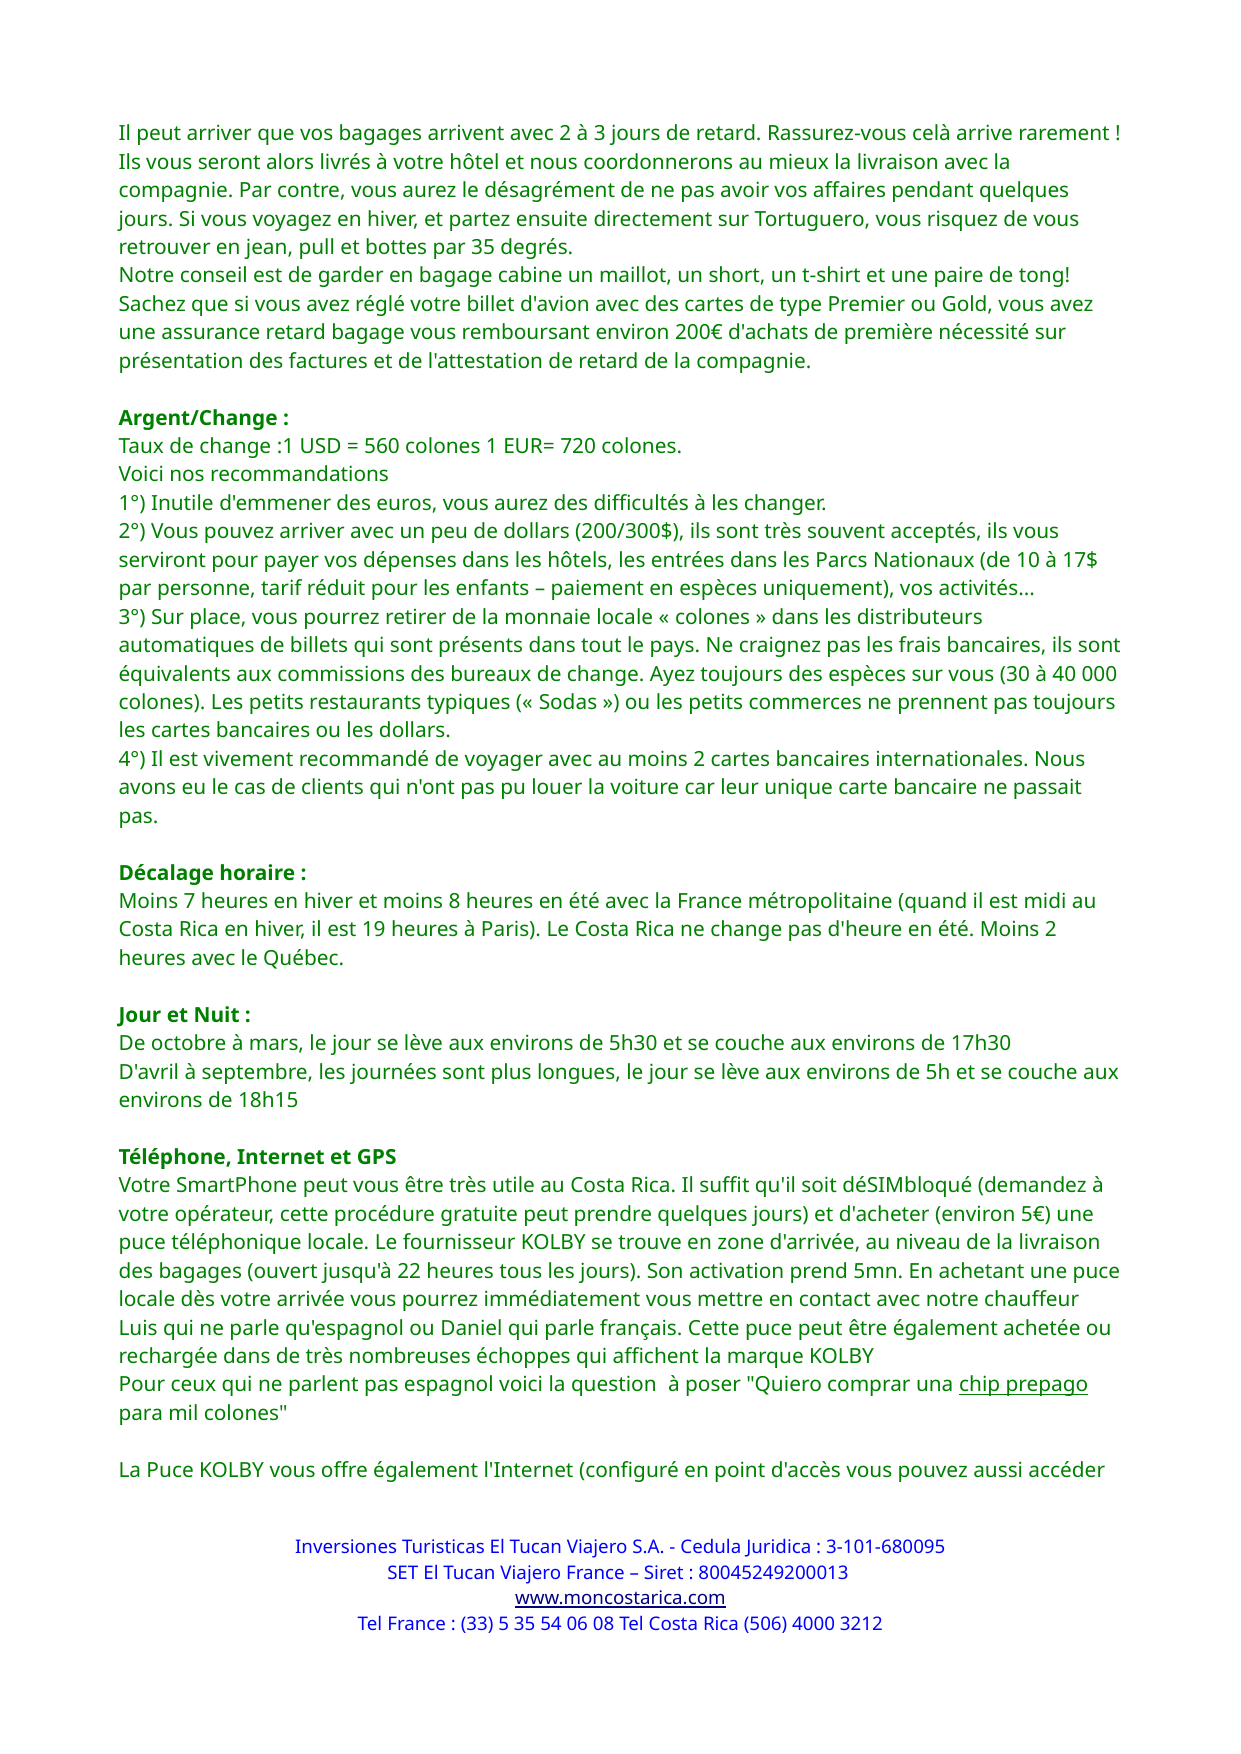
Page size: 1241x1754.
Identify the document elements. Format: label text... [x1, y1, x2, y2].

text La Puce KOLBY vous offre également l'Internet (configuré en point d'accès vous pouvez aussi accéder [118, 1455, 1122, 1483]
text Pour ceux qui ne parlent pas espagnol voici la question à poser "Quiero comprar una chip prepago para mil colones" [118, 1369, 1122, 1426]
text 4°) Il est vivement recommandé de voyager avec au moins 2 cartes bancaires internationales. Nous avons eu le cas de clients qui n'ont pas pu louer la voiture car leur unique carte bancaire ne passait pas. [118, 744, 1122, 829]
text Argent/Change : [118, 403, 1122, 431]
text Il peut arriver que vos bagages arrivent avec 2 à 3 jours de retard. Rassurez-vous celà arrive rarement ! Ils vous seront alors livrés à votre hôtel et nous coordonnerons au mieux la livraison avec la compagnie. Par contre, vous aurez le désagrément de ne pas avoir vos affaires pendant quelques jours. Si vous voyagez en hiver, et partez ensuite directement sur Tortuguero, vous risquez de vous retrouver en jean, pull et bottes par 35 degrés. Notre conseil est de garder en bagage cabine un maillot, un short, un t-shirt et une paire de tong! Sachez que si vous avez réglé votre billet d'avion avec des cartes de type Premier ou Gold, vous avez une assurance retard bagage vous remboursant environ 200€ d'achats de première nécessité sur présentation des factures et de l'attestation de retard de la compagnie. [118, 118, 1122, 374]
text Décalage horaire : [118, 858, 1122, 886]
text 2°) Vous pouvez arriver avec un peu de dollars (200/300$), ils sont très souvent acceptés, ils vous serviront pour payer vos dépenses dans les hôtels, les entrées dans les Parcs Nationaux (de 10 à 17$ par personne, tarif réduit pour les enfants – paiement en espèces uniquement), vos activités... [118, 516, 1122, 602]
text Jour et Nuit : De octobre à mars, le jour se lève aux environs de 5h30 et se couche aux environs de 17h30 D'avril à septembre, les journées sont plus longues, le jour se lève aux environs de 5h et se couche aux environs de 18h15 [118, 1000, 1122, 1114]
text Voici nos recommandations [118, 459, 1122, 488]
text Taux de change :1 USD = 560 colones 1 EUR= 720 colones. [118, 431, 1122, 459]
text Moins 7 heures en hiver et moins 8 heures en été avec la France métropolitaine (quand il est midi au Costa Rica en hiver, il est 19 heures à Paris). Le Costa Rica ne change pas d'heure en été. Moins 2 heures avec le Québec. [118, 886, 1122, 1000]
text 1°) Inutile d'emmener des euros, vous aurez des difficultés à les changer. [118, 488, 1122, 516]
text 3°) Sur place, vous pourrez retirer de la monnaie locale « colones » dans les distributeurs automatiques de billets qui sont présents dans tout le pays. Ne craignez pas les frais bancaires, ils sont équivalents aux commissions des bureaux de change. Ayez toujours des espèces sur vous (30 à 40 000 colones). Les petits restaurants typiques (« Sodas ») ou les petits commerces ne prennent pas toujours les cartes bancaires ou les dollars. [118, 602, 1122, 744]
text Votre SmartPhone peut vous être très utile au Costa Rica. Il suffit qu'il soit déSIMbloqué (demandez à votre opérateur, cette procédure gratuite peut prendre quelques jours) et d'acheter (environ 5€) une puce téléphonique locale. Le fournisseur KOLBY se trouve en zone d'arrivée, au niveau de la livraison des bagages (ouvert jusqu'à 22 heures tous les jours). Son activation prend 5mn. En achetant une puce locale dès votre arrivée vous pourrez immédiatement vous mettre en contact avec notre chauffeur Luis qui ne parle qu'espagnol ou Daniel qui parle français. Cette puce peut être également achetée ou rechargée dans de très nombreuses échoppes qui affichent la marque KOLBY [118, 1171, 1122, 1369]
text Téléphone, Internet et GPS [118, 1114, 1122, 1171]
